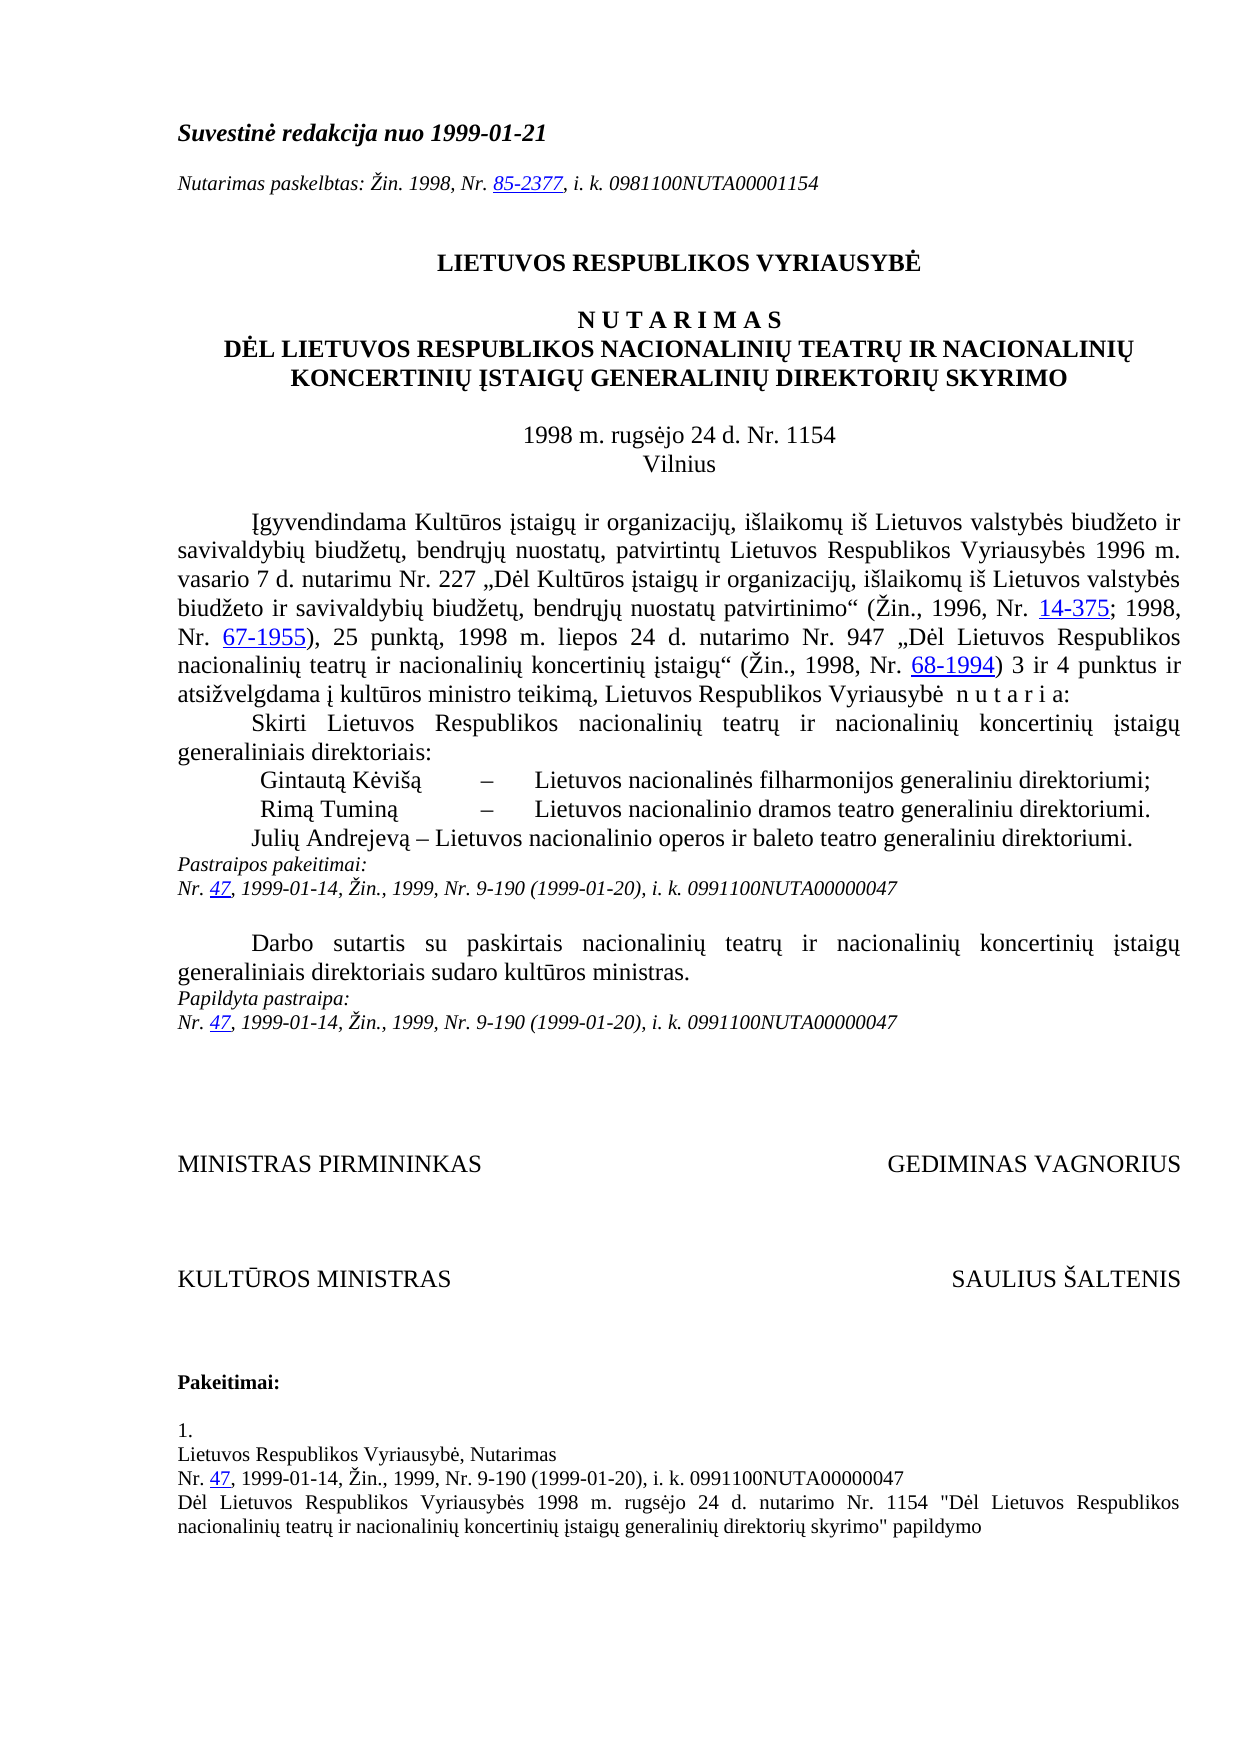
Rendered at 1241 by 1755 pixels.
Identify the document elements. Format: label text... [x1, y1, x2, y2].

table_cell Rimą Tuminą [177, 794, 463, 823]
text Įgyvendindama Kultūros įstaigų ir organizacijų, išlaikomų iš Lietuvos valstybės biudžeto ir savivaldybių biudžetų, bendrųjų nuostatų, patvirtintų Lietuvos Respublikos Vyriausybės 1996 m. vasario 7 d. nutarimu Nr. 227 „Dėl Kultūros įstaigų ir organizacijų, išlaikomų iš Lietuvos valstybės biudžeto ir savivaldybių biudžetų, bendrųjų nuostatų patvirtinimo“ (Žin., 1996, Nr. 14-375; 1998, Nr. 67-1955), 25 punktą, 1998 m. liepos 24 d. nutarimo Nr. 947 „Dėl Lietuvos Respublikos nacionalinių teatrų ir nacionalinių koncertinių įstaigų“ (Žin., 1998, Nr. 68-1994) 3 ir 4 punktus ir atsižvelgdama į kultūros ministro teikimą, Lietuvos Respublikos Vyriausybė nutaria: [177, 507, 1181, 708]
table_cell Lietuvos nacionalinio dramos teatro generaliniu direktoriumi. [523, 794, 1174, 823]
text Julių Andrejevą – Lietuvos nacionalinio operos ir baleto teatro generaliniu direktoriumi. [177, 823, 1181, 852]
text Nr. 47, 1999-01-14, Žin., 1999, Nr. 9-190 (1999-01-20), i. k. 0991100NUTA00000047 [177, 876, 1181, 900]
text Skirti Lietuvos Respublikos nacionalinių teatrų ir nacionalinių koncertinių įstaigų generaliniais direktoriais: [177, 708, 1181, 765]
text Pakeitimai: [177, 1370, 1181, 1394]
text Pastraipos pakeitimai: [177, 852, 1181, 876]
text LIETUVOS RESPUBLIKOS VYRIAUSYBĖ [177, 248, 1181, 277]
table_header – [463, 765, 523, 794]
text Darbo sutartis su paskirtais nacionalinių teatrų ir nacionalinių koncertinių įstaigų generaliniais direktoriais sudaro kultūros ministras. [177, 928, 1181, 986]
text MINISTRAS PIRMININKAS GEDIMINAS VAGNORIUS [177, 1149, 1181, 1178]
text DĖL LIETUVOS RESPUBLIKOS NACIONALINIŲ TEATRŲ IR NACIONALINIŲ KONCERTINIŲ ĮSTAIGŲ GENERALINIŲ DIREKTORIŲ SKYRIMO [177, 334, 1181, 392]
text Lietuvos Respublikos Vyriausybė, Nutarimas [177, 1442, 1181, 1466]
table_header Lietuvos nacionalinės filharmonijos generaliniu direktoriumi; [523, 765, 1174, 794]
table_header Gintautą Kėvišą [177, 765, 463, 794]
text KULTŪROS MINISTRAS SAULIUS ŠALTENIS [177, 1264, 1181, 1293]
text N U T A R I M A S [177, 305, 1181, 334]
text Papildyta pastraipa: [177, 986, 1181, 1010]
text Dėl Lietuvos Respublikos Vyriausybės 1998 m. rugsėjo 24 d. nutarimo Nr. 1154 "Dėl Lietuvos Respublikos nacionalinių teatrų ir nacionalinių koncertinių įstaigų generalinių direktorių skyrimo" papildymo [177, 1490, 1181, 1538]
text 1998 m. rugsėjo 24 d. Nr. 1154 [177, 420, 1181, 449]
table_cell – [463, 794, 523, 823]
text Nutarimas paskelbtas: Žin. 1998, Nr. 85-2377, i. k. 0981100NUTA00001154 [177, 171, 1181, 195]
text Vilnius [177, 449, 1181, 478]
text Nr. 47, 1999-01-14, Žin., 1999, Nr. 9-190 (1999-01-20), i. k. 0991100NUTA00000047 [177, 1466, 1181, 1490]
text Suvestinė redakcija nuo 1999-01-21 [177, 118, 1181, 147]
text Nr. 47, 1999-01-14, Žin., 1999, Nr. 9-190 (1999-01-20), i. k. 0991100NUTA00000047 [177, 1010, 1181, 1034]
text 1. [177, 1418, 1181, 1442]
